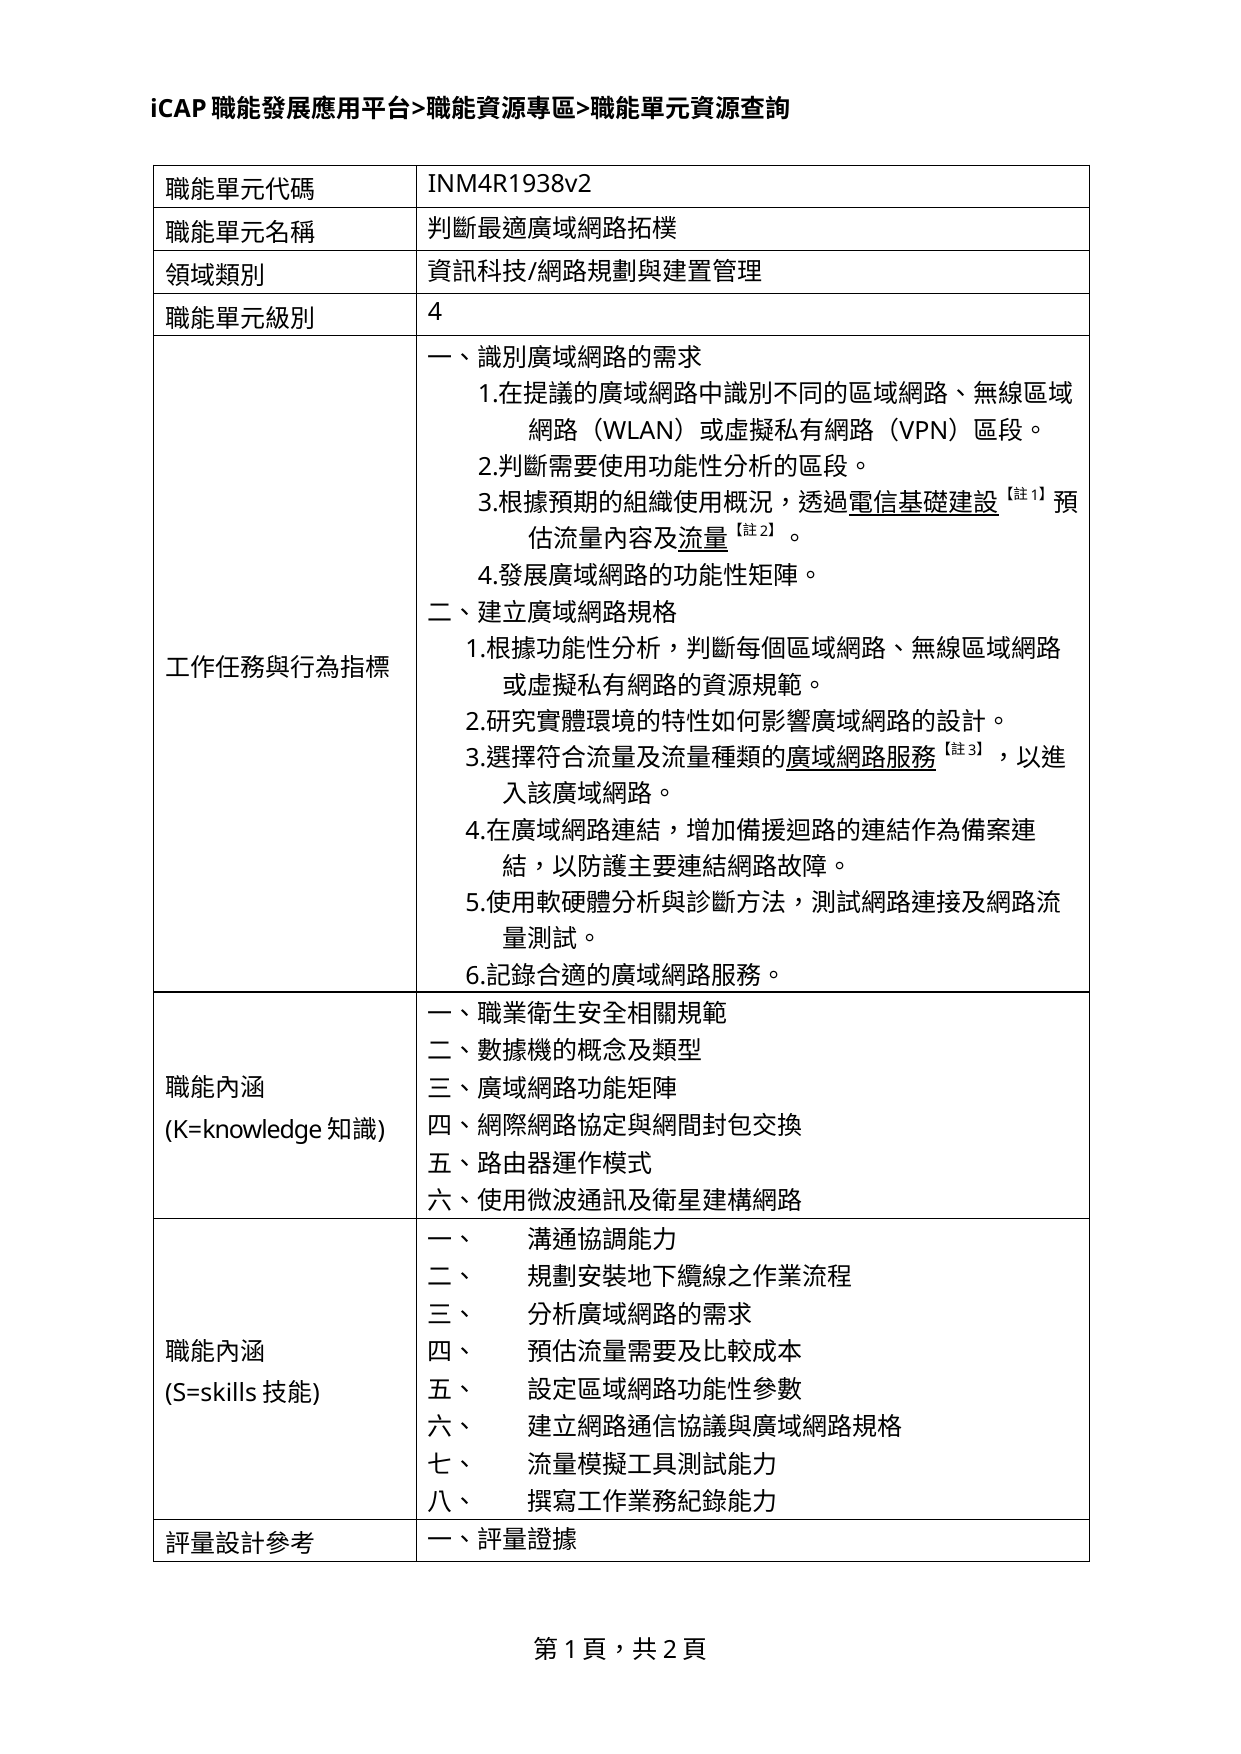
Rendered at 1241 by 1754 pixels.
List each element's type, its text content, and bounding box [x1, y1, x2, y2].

table_cell 一、評量證據 能完成最適廣域網路拓樸之判斷作業。 能了解本單元所應具備之職能內涵。 遵循職業安全衛生相關法規規範。 二、評量情境與資源 通用領域及特定專業資料等相關文件。 相關軟硬體設備。 於實際工作中或適當的模擬環境內進行評量。 符合職業安全衛生相關規範及作業程序。 三、評量方法 直接觀察受評者進行辨別連接區域網路、無線區域網路或虛擬私有網路到廣域網路的組態等任務。 進行個案討論，以評估受評者對建立廣域網路規格之熟悉度。 評量者設計狀況題庫，評估受評者之問題處理能力。 [417, 1520, 1089, 1561]
table_cell 職能內涵 (S=skills技能) [154, 1219, 416, 1518]
table_cell 職能單元名稱 [154, 208, 416, 250]
table_cell 工作任務與行為指標 [154, 336, 416, 991]
table_header 職能單元代碼 [154, 166, 416, 207]
table_cell 溝通協調能力 規劃安裝地下纜線之作業流程 分析廣域網路的需求 預估流量需要及比較成本 設定區域網路功能性參數 建立網路通信協議與廣域網路規格 流量模擬工具測試能力 撰寫工作業務紀錄能力 [417, 1219, 1089, 1518]
table_cell 職業衛生安全相關規範 數據機的概念及類型 廣域網路功能矩陣 網際網路協定與網間封包交換 路由器運作模式 使用微波通訊及衛星建構網路 [417, 993, 1089, 1217]
table_cell 識別廣域網路的需求 在提議的廣域網路中識別不同的區域網路、無線區域網路（WLAN）或虛擬私有網路（VPN）區段。 判斷需要使用功能性分析的區段。 根據預期的組織使用概況，透過電信基礎建設【註1】預估流量內容及流量【註2】。 發展廣域網路的功能性矩陣。 建立廣域網路規格 根據功能性分析，判斷每個區域網路、無線區域網路或虛擬私有網路的資源規範。 研究實體環境的特性如何影響廣域網路的設計。 選擇符合流量及流量種類的廣域網路服務【註3】，以進入該廣域網路。 在廣域網路連結，增加備援迴路的連結作為備案連結，以防護主要連結網路故障。 使用軟硬體分析與診斷方法，測試網路連接及網路流量測試。 記錄合適的廣域網路服務。 [417, 336, 1089, 991]
table_cell 判斷最適廣域網路拓樸 [417, 208, 1089, 250]
table_header INM4R1938v2 [417, 166, 1089, 207]
table_cell 4 [417, 294, 1089, 335]
table_cell 資訊科技/網路規劃與建置管理 [417, 251, 1089, 293]
table_cell 職能單元級別 [154, 294, 416, 335]
table_cell 評量設計參考 [154, 1520, 416, 1561]
table_cell 領域類別 [154, 251, 416, 293]
table_cell 職能內涵 (K=knowledge知識) [154, 993, 416, 1217]
